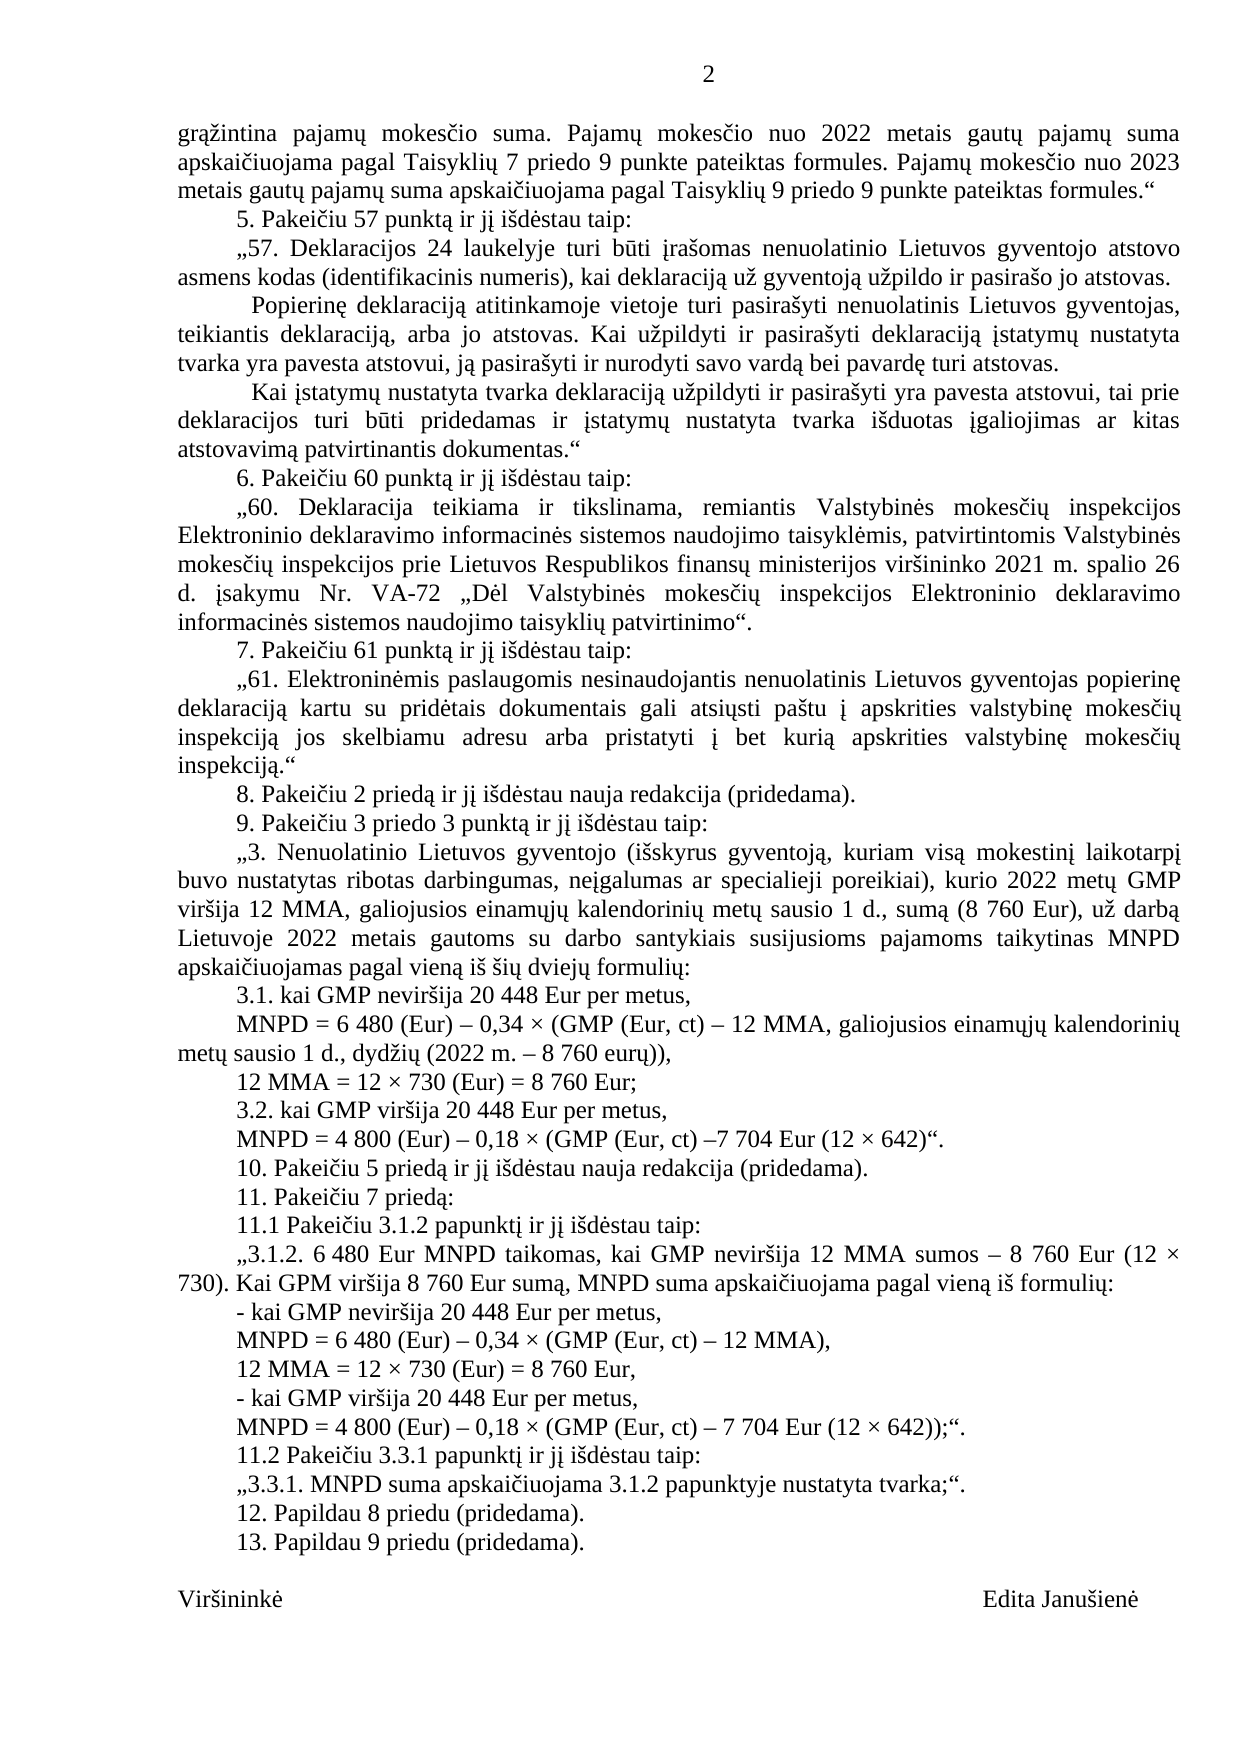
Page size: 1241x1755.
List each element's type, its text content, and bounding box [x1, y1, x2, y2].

text „61. Elektroninėmis paslaugomis nesinaudojantis nenuolatinis Lietuvos gyventojas popierinę deklaraciją kartu su pridėtais dokumentais gali atsiųsti paštu į apskrities valstybinę mokesčių inspekciją jos skelbiamu adresu arba pristatyti į bet kurią apskrities valstybinę mokesčių inspekciją.“ [177, 664, 1181, 779]
text „3.1.2. 6 480 Eur MNPD taikomas, kai GMP neviršija 12 MMA sumos – 8 760 Eur (12 × 730). Kai GPM viršija 8 760 Eur sumą, MNPD suma apskaičiuojama pagal vieną iš formulių: [177, 1239, 1181, 1297]
text „3. Nenuolatinio Lietuvos gyventojo (išskyrus gyventoją, kuriam visą mokestinį laikotarpį buvo nustatytas ribotas darbingumas, neįgalumas ar specialieji poreikiai), kurio 2022 metų GMP viršija 12 MMA, galiojusios einamųjų kalendorinių metų sausio 1 d., sumą (8 760 Eur), už darbą Lietuvoje 2022 metais gautoms su darbo santykiais susijusioms pajamoms taikytinas MNPD apskaičiuojamas pagal vieną iš šių dviejų formulių: [177, 837, 1181, 981]
text - kai GMP viršija 20 448 Eur per metus, [177, 1383, 1181, 1412]
text 7. Pakeičiu 61 punktą ir jį išdėstau taip: [177, 636, 1181, 664]
text 13. Papildau 9 priedu (pridedama). [177, 1527, 1181, 1556]
text 5. Pakeičiu 57 punktą ir jį išdėstau taip: [177, 204, 1181, 233]
text Kai įstatymų nustatyta tvarka deklaraciją užpildyti ir pasirašyti yra pavesta atstovui, tai prie deklaracijos turi būti pridedamas ir įstatymų nustatyta tvarka išduotas įgaliojimas ar kitas atstovavimą patvirtinantis dokumentas.“ [177, 377, 1181, 463]
text Popierinę deklaraciją atitinkamoje vietoje turi pasirašyti nenuolatinis Lietuvos gyventojas, teikiantis deklaraciją, arba jo atstovas. Kai užpildyti ir pasirašyti deklaraciją įstatymų nustatyta tvarka yra pavesta atstovui, ją pasirašyti ir nurodyti savo vardą bei pavardę turi atstovas. [177, 291, 1181, 377]
text „57. Deklaracijos 24 laukelyje turi būti įrašomas nenuolatinio Lietuvos gyventojo atstovo asmens kodas (identifikacinis numeris), kai deklaraciją už gyventoją užpildo ir pasirašo jo atstovas. [177, 233, 1181, 291]
text „3.3.1. MNPD suma apskaičiuojama 3.1.2 papunktyje nustatyta tvarka;“. [177, 1469, 1181, 1498]
text grąžintina pajamų mokesčio suma. Pajamų mokesčio nuo 2022 metais gautų pajamų suma apskaičiuojama pagal Taisyklių 7 priedo 9 punkte pateiktas formules. Pajamų mokesčio nuo 2023 metais gautų pajamų suma apskaičiuojama pagal Taisyklių 9 priedo 9 punkte pateiktas formules.“ [177, 118, 1181, 204]
text MNPD = 4 800 (Eur) – 0,18 × (GMP (Eur, ct) – 7 704 Eur (12 × 642));“. [177, 1412, 1181, 1441]
text MNPD = 6 480 (Eur) – 0,34 × (GMP (Eur, ct) – 12 MMA, galiojusios einamųjų kalendorinių metų sausio 1 d., dydžių (2022 m. – 8 760 eurų)), [177, 1009, 1181, 1067]
text 11.2 Pakeičiu 3.3.1 papunktį ir jį išdėstau taip: [177, 1441, 1181, 1469]
text MNPD = 6 480 (Eur) – 0,34 × (GMP (Eur, ct) – 12 MMA), [177, 1326, 1181, 1354]
text 12 MMA = 12 × 730 (Eur) = 8 760 Eur; [177, 1067, 1181, 1096]
text MNPD = 4 800 (Eur) – 0,18 × (GMP (Eur, ct) –7 704 Eur (12 × 642)“. [177, 1124, 1181, 1153]
text 10. Pakeičiu 5 priedą ir jį išdėstau nauja redakcija (pridedama). [177, 1153, 1181, 1182]
text „60. Deklaracija teikiama ir tikslinama, remiantis Valstybinės mokesčių inspekcijos Elektroninio deklaravimo informacinės sistemos naudojimo taisyklėmis, patvirtintomis Valstybinės mokesčių inspekcijos prie Lietuvos Respublikos finansų ministerijos viršininko 2021 m. spalio 26 d. įsakymu Nr. VA-72 „Dėl Valstybinės mokesčių inspekcijos Elektroninio deklaravimo informacinės sistemos naudojimo taisyklių patvirtinimo“. [177, 492, 1181, 636]
text Viršininkė Edita Janušienė [177, 1584, 1181, 1613]
text 12. Papildau 8 priedu (pridedama). [177, 1498, 1181, 1527]
text 11. Pakeičiu 7 priedą: [177, 1182, 1181, 1211]
text 6. Pakeičiu 60 punktą ir jį išdėstau taip: [177, 463, 1181, 492]
text 3.2. kai GMP viršija 20 448 Eur per metus, [177, 1096, 1181, 1124]
text - kai GMP neviršija 20 448 Eur per metus, [177, 1297, 1181, 1326]
text 3.1. kai GMP neviršija 20 448 Eur per metus, [177, 981, 1181, 1009]
text 11.1 Pakeičiu 3.1.2 papunktį ir jį išdėstau taip: [177, 1211, 1181, 1239]
text 9. Pakeičiu 3 priedo 3 punktą ir jį išdėstau taip: [177, 808, 1181, 837]
text 12 MMA = 12 × 730 (Eur) = 8 760 Eur, [177, 1354, 1181, 1383]
text 8. Pakeičiu 2 priedą ir jį išdėstau nauja redakcija (pridedama). [177, 779, 1181, 808]
